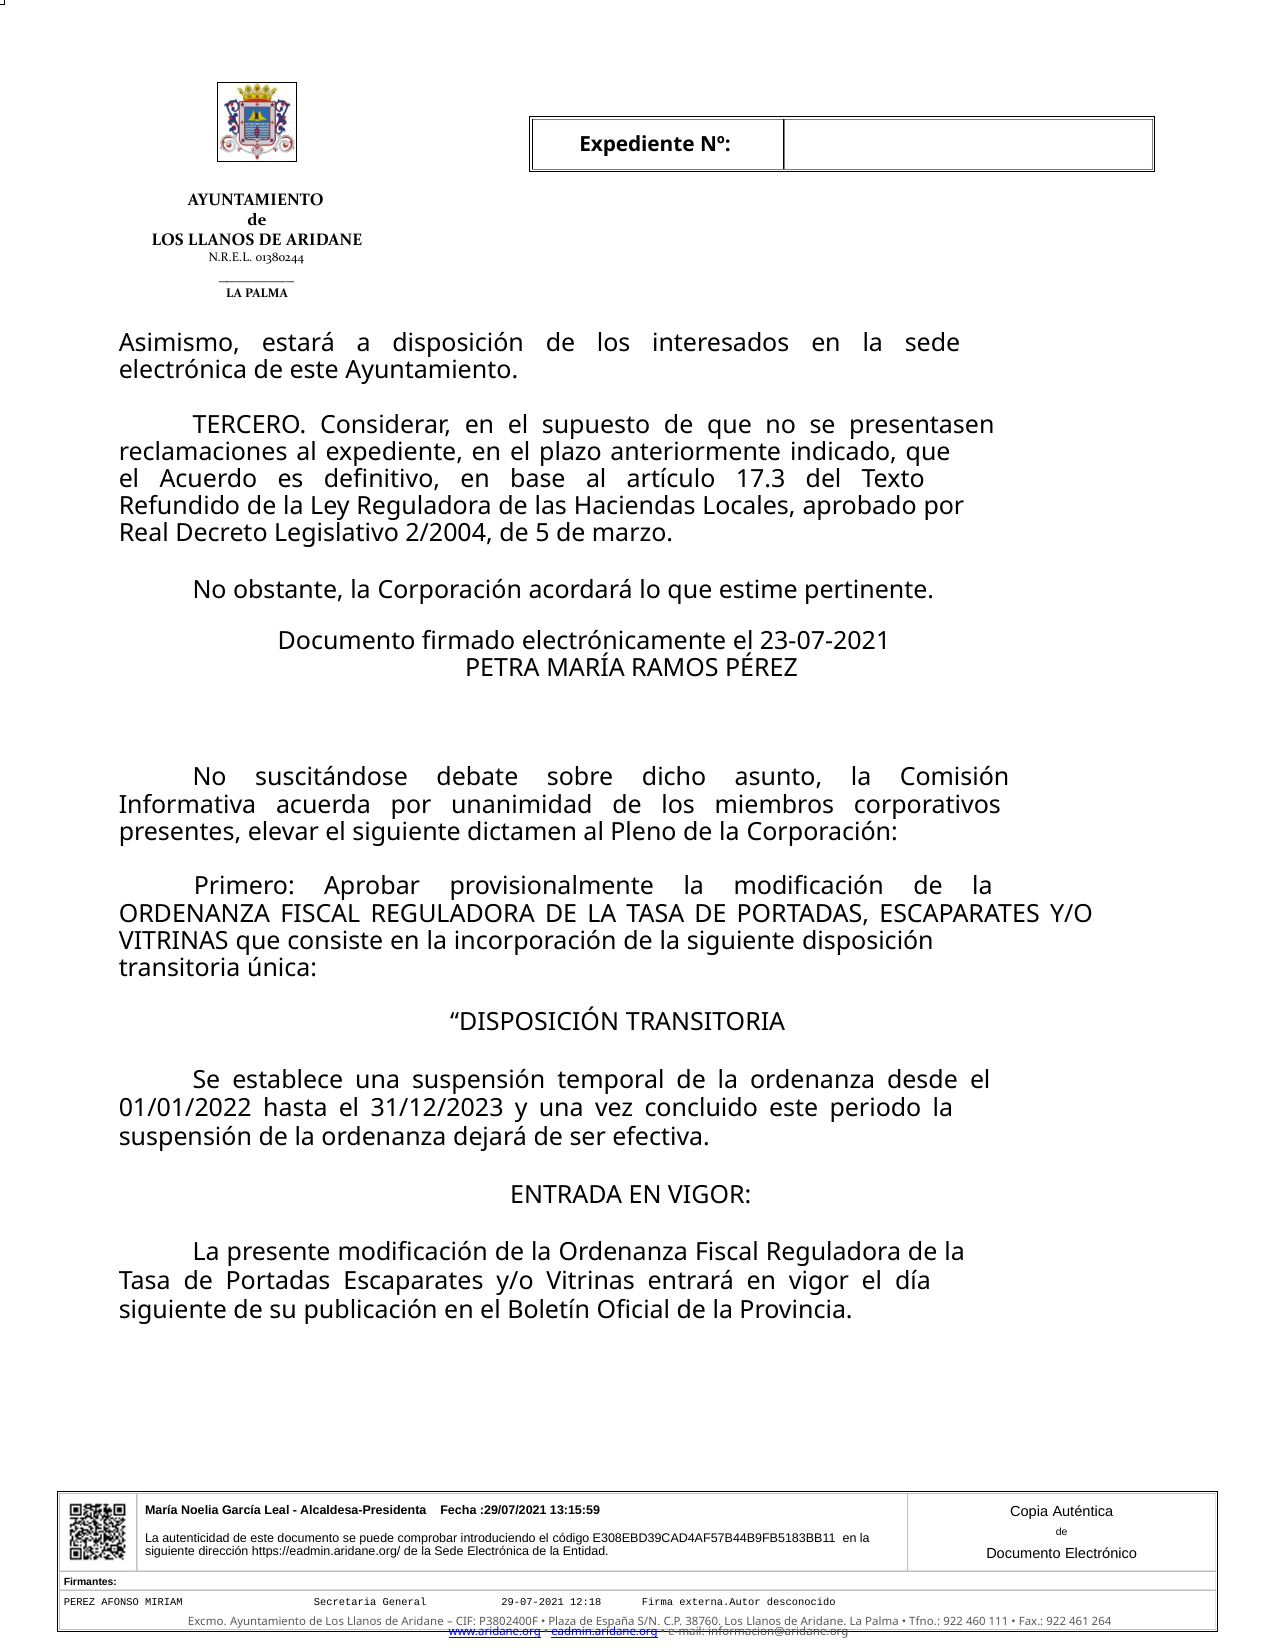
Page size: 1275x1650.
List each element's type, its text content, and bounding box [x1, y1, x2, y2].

text transitoria única: [118, 955, 1181, 982]
text ________ [226, 267, 317, 284]
text PETRA MARÍA RAMOS PÉREZ [465, 655, 1022, 682]
text suspensión de la ordenanza dejará de ser efectiva. [118, 1123, 893, 1151]
text VITRINAS que consiste en la incorporación de la siguiente disposición [118, 928, 1181, 955]
text www.aridane.org • eadmin.aridane.org • e-mail: informacion@aridane.org [448, 1625, 851, 1638]
text TERCERO. Considerar, en el supuesto de que no se presentasen [192, 410, 1181, 439]
text Excmo. Ayuntamiento de Los Llanos de Aridane – CIF: P3802400F • Plaza de España S/N. C.P. 38760. Los Llanos de Aridane. La Palma • Tfno.: 922 460 111 • Fax.: 922 461 264 [188, 1614, 1112, 1628]
text N.R.E.L. 01380244 [208, 252, 327, 264]
text Expediente Nº: [579, 131, 761, 156]
text No obstante, la Corporación acordará lo que estime pertinente. [192, 575, 1147, 604]
picture [218, 83, 296, 161]
picture [530, 117, 1154, 171]
text María Noelia García Leal - Alcaldesa-Presidenta Fecha :29/07/2021 13:15:59 [145, 1503, 626, 1517]
picture [58, 1492, 1217, 1631]
text LOS LLANOS DE ARIDANE [151, 232, 387, 249]
text ENTRADA EN VIGOR: [510, 1180, 790, 1209]
text Documento firmado electrónicamente el 23-07-2021 [277, 627, 1022, 655]
text PEREZ AFONSO MIRIAM [63, 1596, 200, 1607]
text de [1056, 1526, 1083, 1538]
text electrónica de este Ayuntamiento. [118, 357, 1180, 384]
text _ [317, 267, 327, 284]
text Secretaria General [313, 1596, 443, 1607]
text La autenticidad de este documento se puede comprobar introduciendo el código E308EBD39CAD4AF57B44B9FB5183BB11 en la [145, 1531, 896, 1545]
text ORDENANZA FISCAL REGULADORA DE LA TASA DE PORTADAS, ESCAPARATES Y/O [118, 900, 1181, 928]
text Tasa de Portadas Escaparates y/o Vitrinas entrará en vigor el día [118, 1267, 1181, 1295]
text 01/01/2022 hasta el 31/12/2023 y una vez concluido este periodo la [118, 1094, 1181, 1122]
text AYUNTAMIENTO [188, 192, 387, 208]
text LA PALMA [226, 287, 317, 300]
text siguiente dirección https://eadmin.aridane.org/ de la Sede Electrónica de la Entidad. [145, 1545, 896, 1558]
text Firma externa.Autor desconocido [642, 1596, 860, 1607]
text No suscitándose debate sobre dicho asunto, la Comisión [192, 763, 1181, 792]
text presentes, elevar el siguiente dictamen al Pleno de la Corporación: [118, 819, 1181, 846]
text Copia Auténtica [1010, 1503, 1135, 1520]
text Informativa acuerda por unanimidad de los miembros corporativos [118, 792, 1181, 819]
text Primero: Aprobar provisionalmente la modificación de la [193, 872, 1181, 900]
text Firmantes: [63, 1576, 200, 1588]
text La presente modificación de la Ordenanza Fiscal Reguladora de la [192, 1238, 1181, 1266]
text Se establece una suspensión temporal de la ordenanza desde el [192, 1065, 1181, 1094]
text 29-07-2021 12:18 [501, 1596, 617, 1607]
text siguiente de su publicación en el Boletín Oficial de la Provincia. [118, 1295, 1181, 1324]
text Refundido de la Ley Reguladora de las Haciendas Locales, aprobado por [118, 493, 1181, 520]
text “DISPOSICIÓN TRANSITORIA [450, 1008, 835, 1036]
text el Acuerdo es definitivo, en base al artículo 17.3 del Texto [118, 466, 1181, 493]
text reclamaciones al expediente, en el plazo anteriormente indicado, que [118, 439, 1181, 466]
text de [247, 212, 387, 228]
text Asimismo, estará a disposición de los interesados en la sede [118, 328, 1180, 357]
text _ [219, 267, 226, 281]
text Documento Electrónico [986, 1545, 1159, 1561]
text Real Decreto Legislativo 2/2004, de 5 de marzo. [118, 520, 1181, 547]
